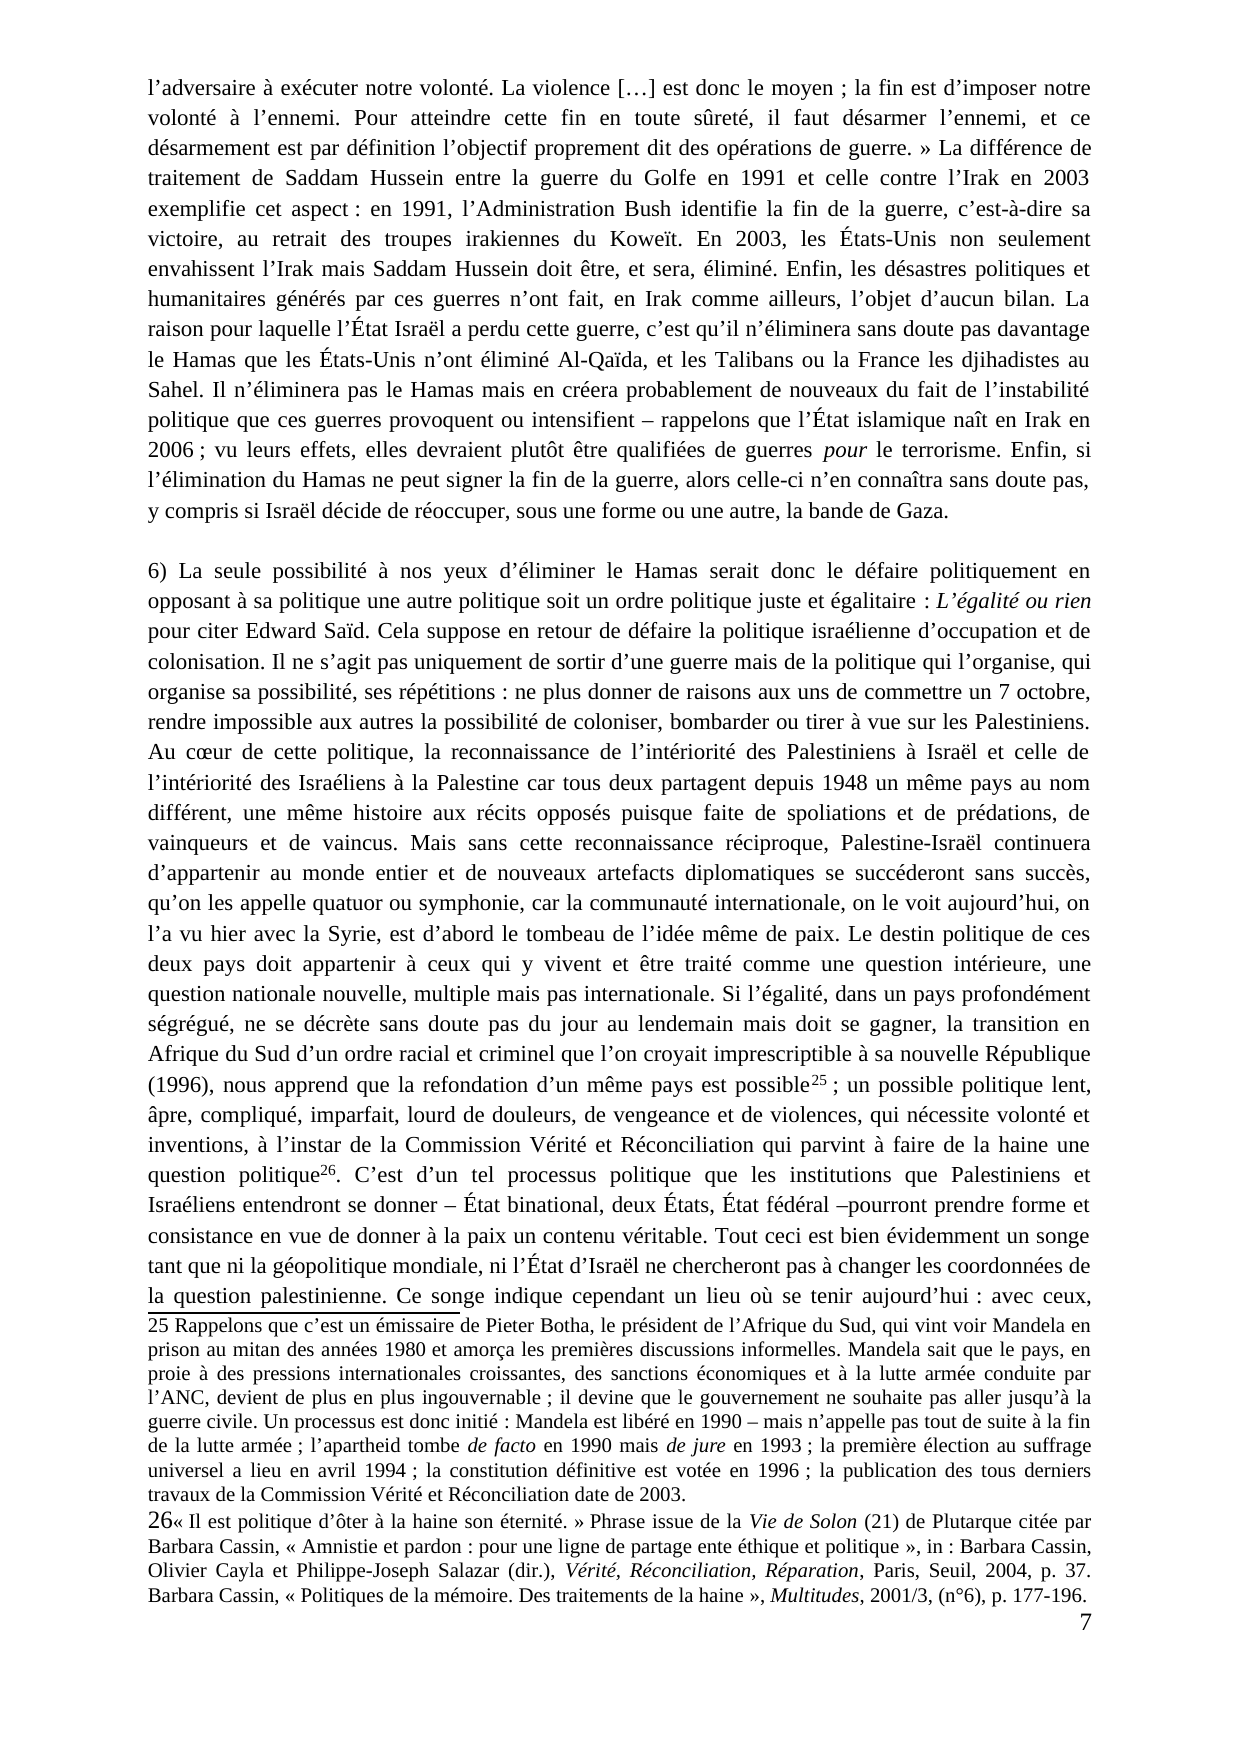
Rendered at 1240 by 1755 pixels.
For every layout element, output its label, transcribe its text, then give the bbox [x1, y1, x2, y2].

text 6) La seule possibilité à nos yeux d’éliminer le Hamas serait donc le défaire politiquement en opposant à sa politique une autre politique soit un ordre politique juste et égalitaire : L’égalité ou rien pour citer Edward Saïd. Cela suppose en retour de défaire la politique israélienne d’occupation et de colonisation. Il ne s’agit pas uniquement de sortir d’une guerre mais de la politique qui l’organise, qui organise sa possibilité, ses répétitions : ne plus donner de raisons aux uns de commettre un 7 octobre, rendre impossible aux autres la possibilité de coloniser, bombarder ou tirer à vue sur les Palestiniens. Au cœur de cette politique, la reconnaissance de l’intériorité des Palestiniens à Israël et celle de l’intériorité des Israéliens à la Palestine car tous deux partagent depuis 1948 un même pays au nom différent, une même histoire aux récits opposés puisque faite de spoliations et de prédations, de vainqueurs et de vaincus. Mais sans cette reconnaissance réciproque, Palestine-Israël continuera d’appartenir au monde entier et de nouveaux artefacts diplomatiques se succéderont sans succès, qu’on les appelle quatuor ou symphonie, car la communauté internationale, on le voit aujourd’hui, on l’a vu hier avec la Syrie, est d’abord le tombeau de l’idée même de paix. Le destin politique de ces deux pays doit appartenir à ceux qui y vivent et être traité comme une question intérieure, une question nationale nouvelle, multiple mais pas internationale. Si l’égalité, dans un pays profondément ségrégué, ne se décrète sans doute pas du jour au lendemain mais doit se gagner, la transition en Afrique du Sud d’un ordre racial et criminel que l’on croyait imprescriptible à sa nouvelle République (1996), nous apprend que la refondation d’un même pays est possible ; un possible politique lent, âpre, compliqué, imparfait, lourd de douleurs, de vengeance et de violences, qui nécessite volonté et inventions, à l’instar de la Commission Vérité et Réconciliation qui parvint à faire de la haine une question politique. C’est d’un tel processus politique que les institutions que Palestiniens et Israéliens entendront se donner – État binational, deux États, État fédéral –pourront prendre forme et consistance en vue de donner à la paix un contenu véritable. Tout ceci est bien évidemment un songe tant que ni la géopolitique mondiale, ni l’État d’Israël ne chercheront pas à changer les coordonnées de la question palestinienne. Ce songe indique cependant un lieu où se tenir aujourd’hui : avec ceux, [148, 557, 1092, 1308]
text « Il est politique d’ôter à la haine son éternité. » Phrase issue de la Vie de Solon (21) de Plutarque citée par Barbara Cassin, « Amnistie et pardon : pour une ligne de partage ente éthique et politique », in : Barbara Cassin, Olivier Cayla et Philippe-Joseph Salazar (dir.), Vérité, Réconciliation, Réparation, Paris, Seuil, 2004, p. 37. Barbara Cassin, « Politiques de la mémoire. Des traitements de la haine », Multitudes, 2001/3, (n°6), p. 177-196. [148, 1506, 1092, 1607]
text l’adversaire à exécuter notre volonté. La violence […] est donc le moyen ; la fin est d’imposer notre volonté à l’ennemi. Pour atteindre cette fin en toute sûreté, il faut désarmer l’ennemi, et ce désarmement est par définition l’objectif proprement dit des opérations de guerre. » La différence de traitement de Saddam Hussein entre la guerre du Golfe en 1991 et celle contre l’Irak en 2003 exemplifie cet aspect : en 1991, l’Administration Bush identifie la fin de la guerre, c’est-à-dire sa victoire, au retrait des troupes irakiennes du Koweït. En 2003, les États-Unis non seulement envahissent l’Irak mais Saddam Hussein doit être, et sera, éliminé. Enfin, les désastres politiques et humanitaires générés par ces guerres n’ont fait, en Irak comme ailleurs, l’objet d’aucun bilan. La raison pour laquelle l’État Israël a perdu cette guerre, c’est qu’il n’éliminera sans doute pas davantage le Hamas que les États-Unis n’ont éliminé Al-Qaïda, et les Talibans ou la France les djihadistes au Sahel. Il n’éliminera pas le Hamas mais en créera probablement de nouveaux du fait de l’instabilité politique que ces guerres provoquent ou intensifient – rappelons que l’État islamique naît en Irak en 2006 ; vu leurs effets, elles devraient plutôt être qualifiées de guerres pour le terrorisme. Enfin, si l’élimination du Hamas ne peut signer la fin de la guerre, alors celle-ci n’en connaîtra sans doute pas, y compris si Israël décide de réoccuper, sous une forme ou une autre, la bande de Gaza. [148, 74, 1092, 523]
text Rappelons que c’est un émissaire de Pieter Botha, le président de l’Afrique du Sud, qui vint voir Mandela en prison au mitan des années 1980 et amorça les premières discussions informelles. Mandela sait que le pays, en proie à des pressions internationales croissantes, des sanctions économiques et à la lutte armée conduite par l’ANC, devient de plus en plus ingouvernable ; il devine que le gouvernement ne souhaite pas aller jusqu’à la guerre civile. Un processus est donc initié : Mandela est libéré en 1990 – mais n’appelle pas tout de suite à la fin de la lutte armée ; l’apartheid tombe de facto en 1990 mais de jure en 1993 ; la première élection au suffrage universel a lieu en avril 1994 ; la constitution définitive est votée en 1996 ; la publication des tous derniers travaux de la Commission Vérité et Réconciliation date de 2003. [148, 1313, 1092, 1506]
